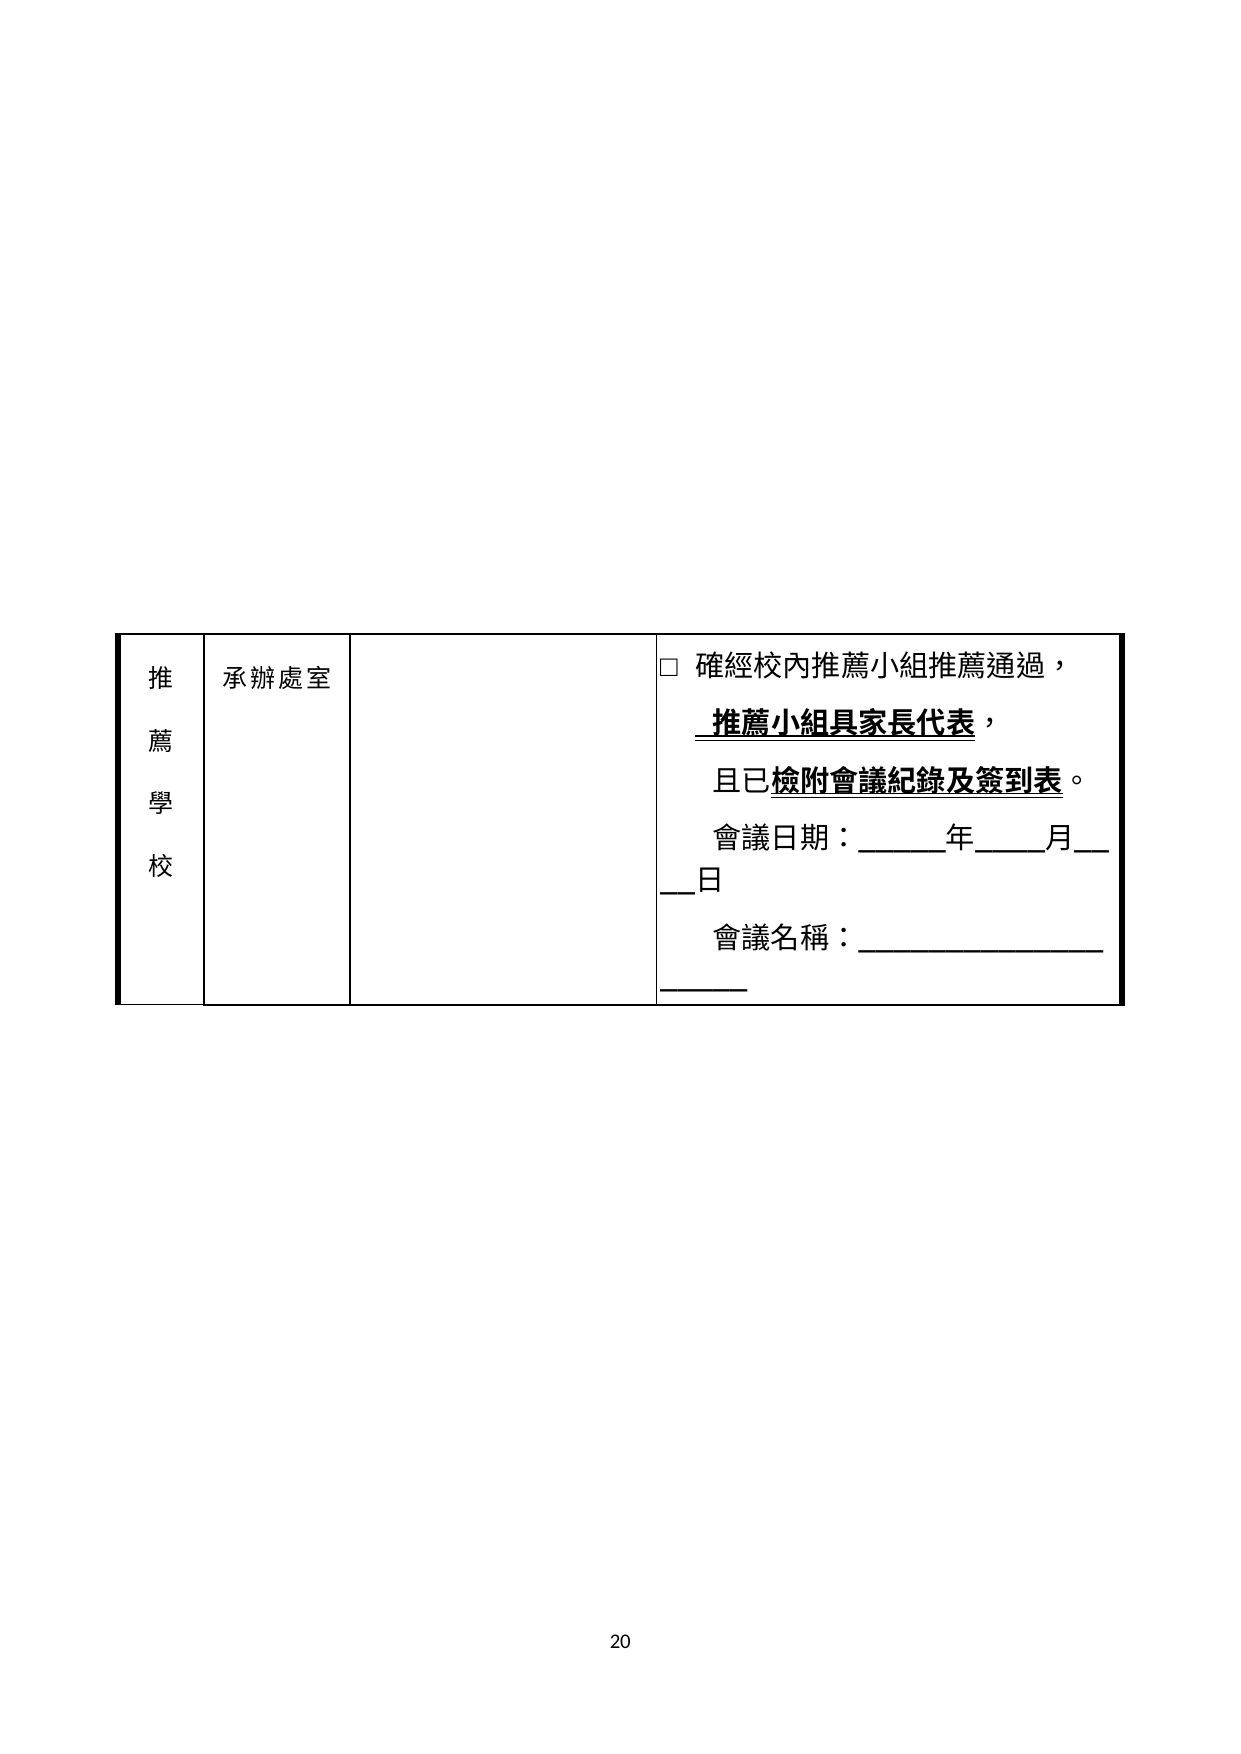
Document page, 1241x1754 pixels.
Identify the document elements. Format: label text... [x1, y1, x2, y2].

table_cell 推 薦 學 校 [121, 635, 203, 1004]
table_cell □ 確經校內推薦小組推薦通過， 推薦小組具家長代表， 且已檢附會議紀錄及簽到表。 會議日期：_____年____月____日 會議名稱：___________________ [657, 635, 1119, 1004]
table_cell 承辦處室 [205, 635, 349, 1004]
table_cell [351, 635, 656, 1004]
